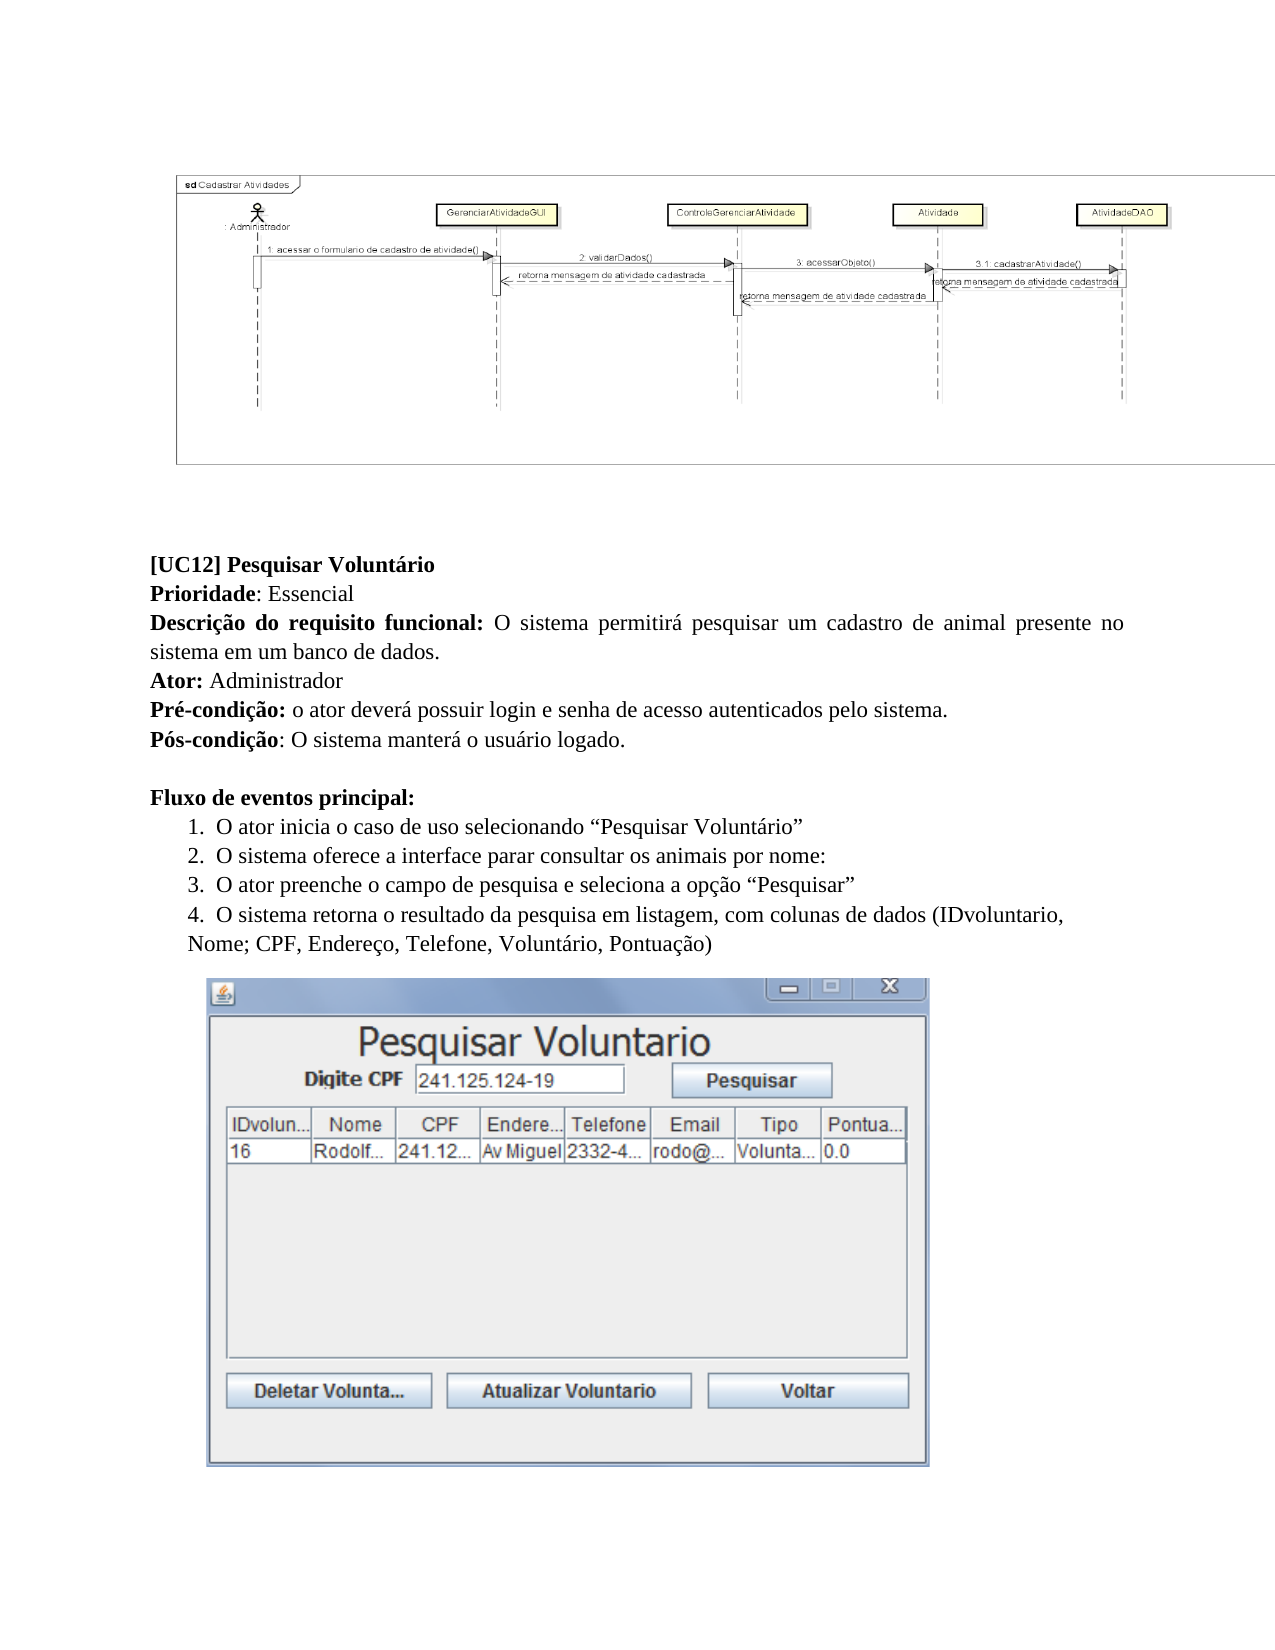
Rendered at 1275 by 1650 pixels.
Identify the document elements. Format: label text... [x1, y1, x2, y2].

text Descrição do requisito funcional: O sistema permitirá pesquisar um cadastro de animal presente no sistema em um banco de dados. [150, 610, 1125, 664]
text Pré-condição: o ator deverá possuir login e senha de acesso autenticados pelo sistema. [150, 697, 1125, 723]
picture [168, 168, 1275, 471]
text Prioridade: Essencial [150, 581, 1125, 606]
text 3. O ator preenche o campo de pesquisa e seleciona a opção “Pesquisar” [187, 872, 1125, 898]
text 2. O sistema oferece a interface parar consultar os animais por nome: [187, 843, 1125, 869]
text Pós-condição: O sistema manterá o usuário logado. [150, 727, 1125, 752]
picture [206, 978, 930, 1467]
text 4. O sistema retorna o resultado da pesquisa em listagem, com colunas de dados (IDvoluntario, Nome; CPF, Endereço, Telefone, Voluntário, Pontuação) [187, 902, 1125, 956]
text [UC12] Pesquisar Voluntário [150, 552, 1125, 577]
text 1. O ator inicia o caso de uso selecionando “Pesquisar Voluntário” [187, 814, 1125, 839]
text Ator: Administrador [150, 668, 1125, 694]
text Fluxo de eventos principal: [150, 785, 1125, 810]
